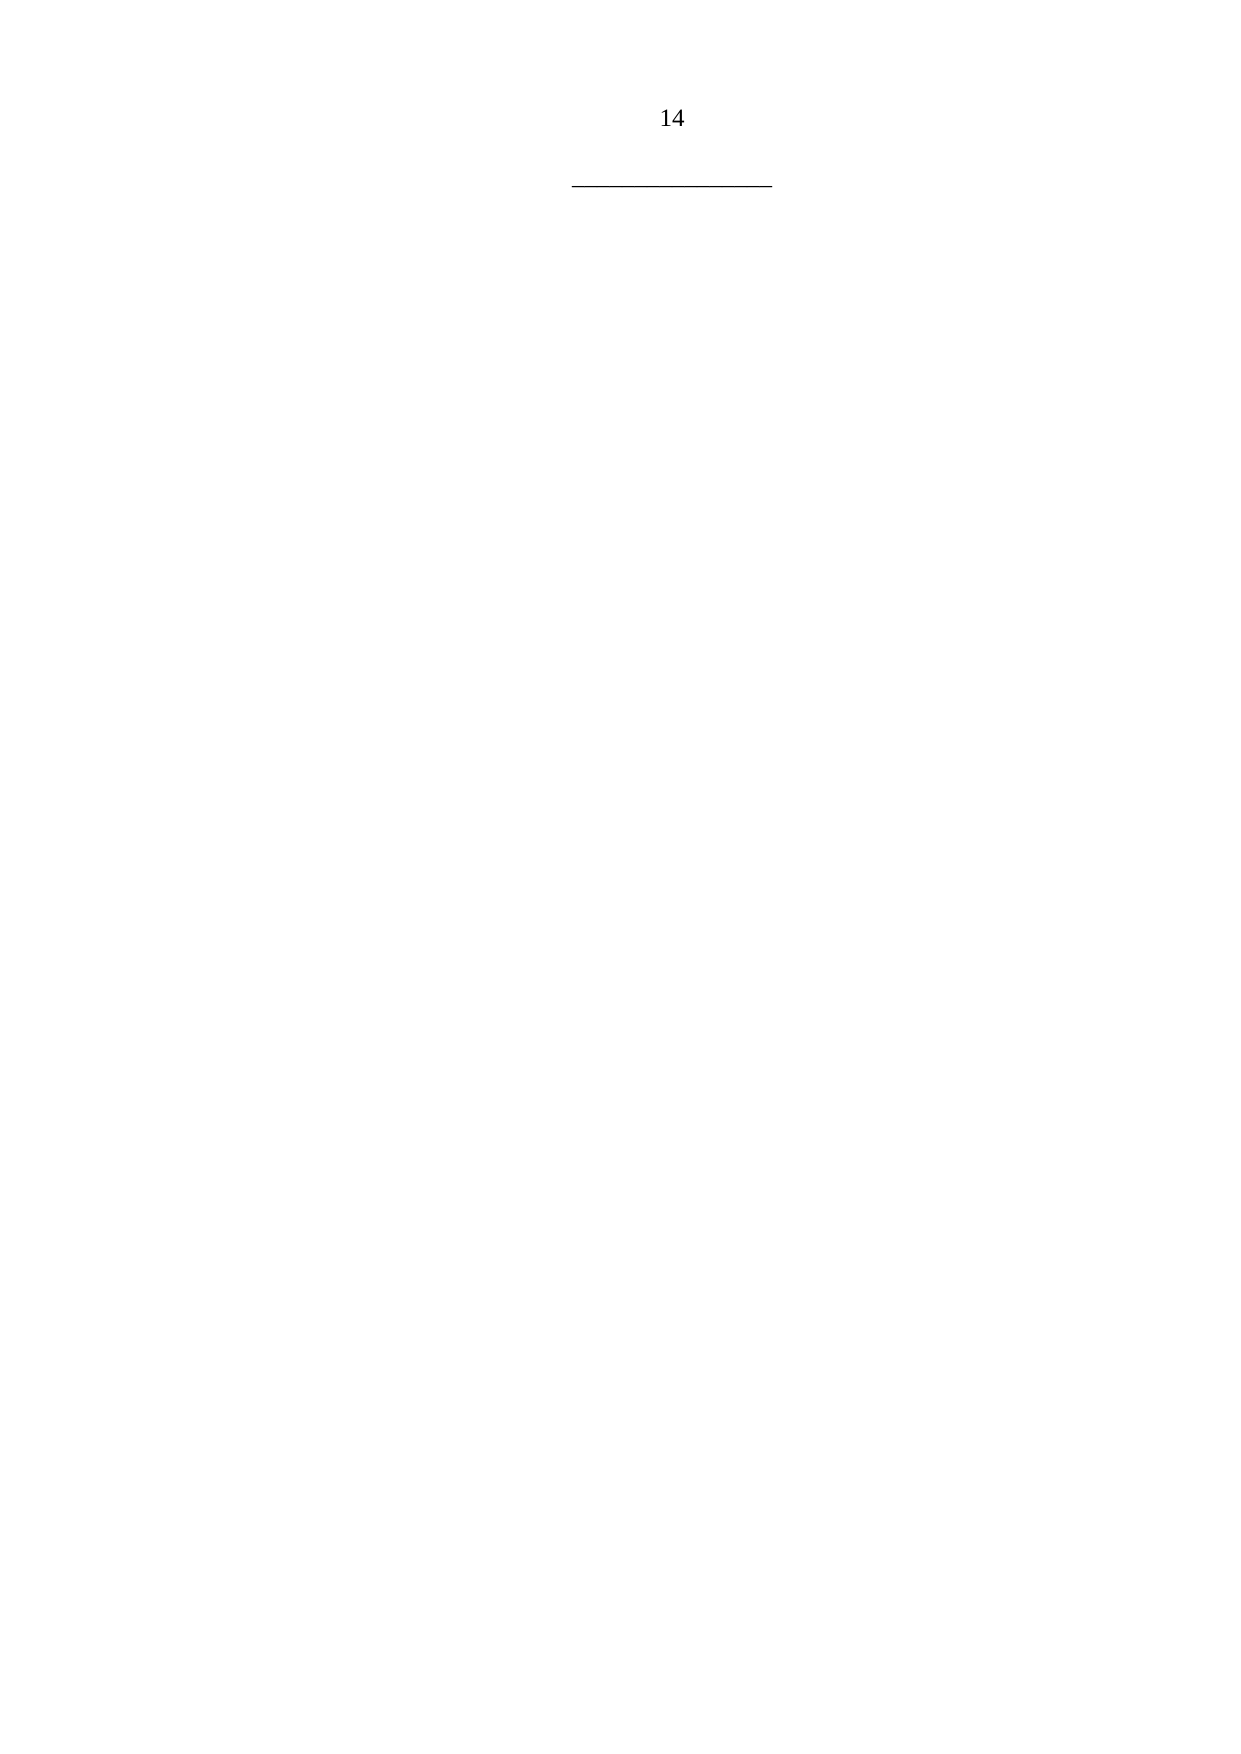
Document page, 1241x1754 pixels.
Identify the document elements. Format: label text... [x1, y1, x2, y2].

text ________________ [177, 161, 1167, 190]
